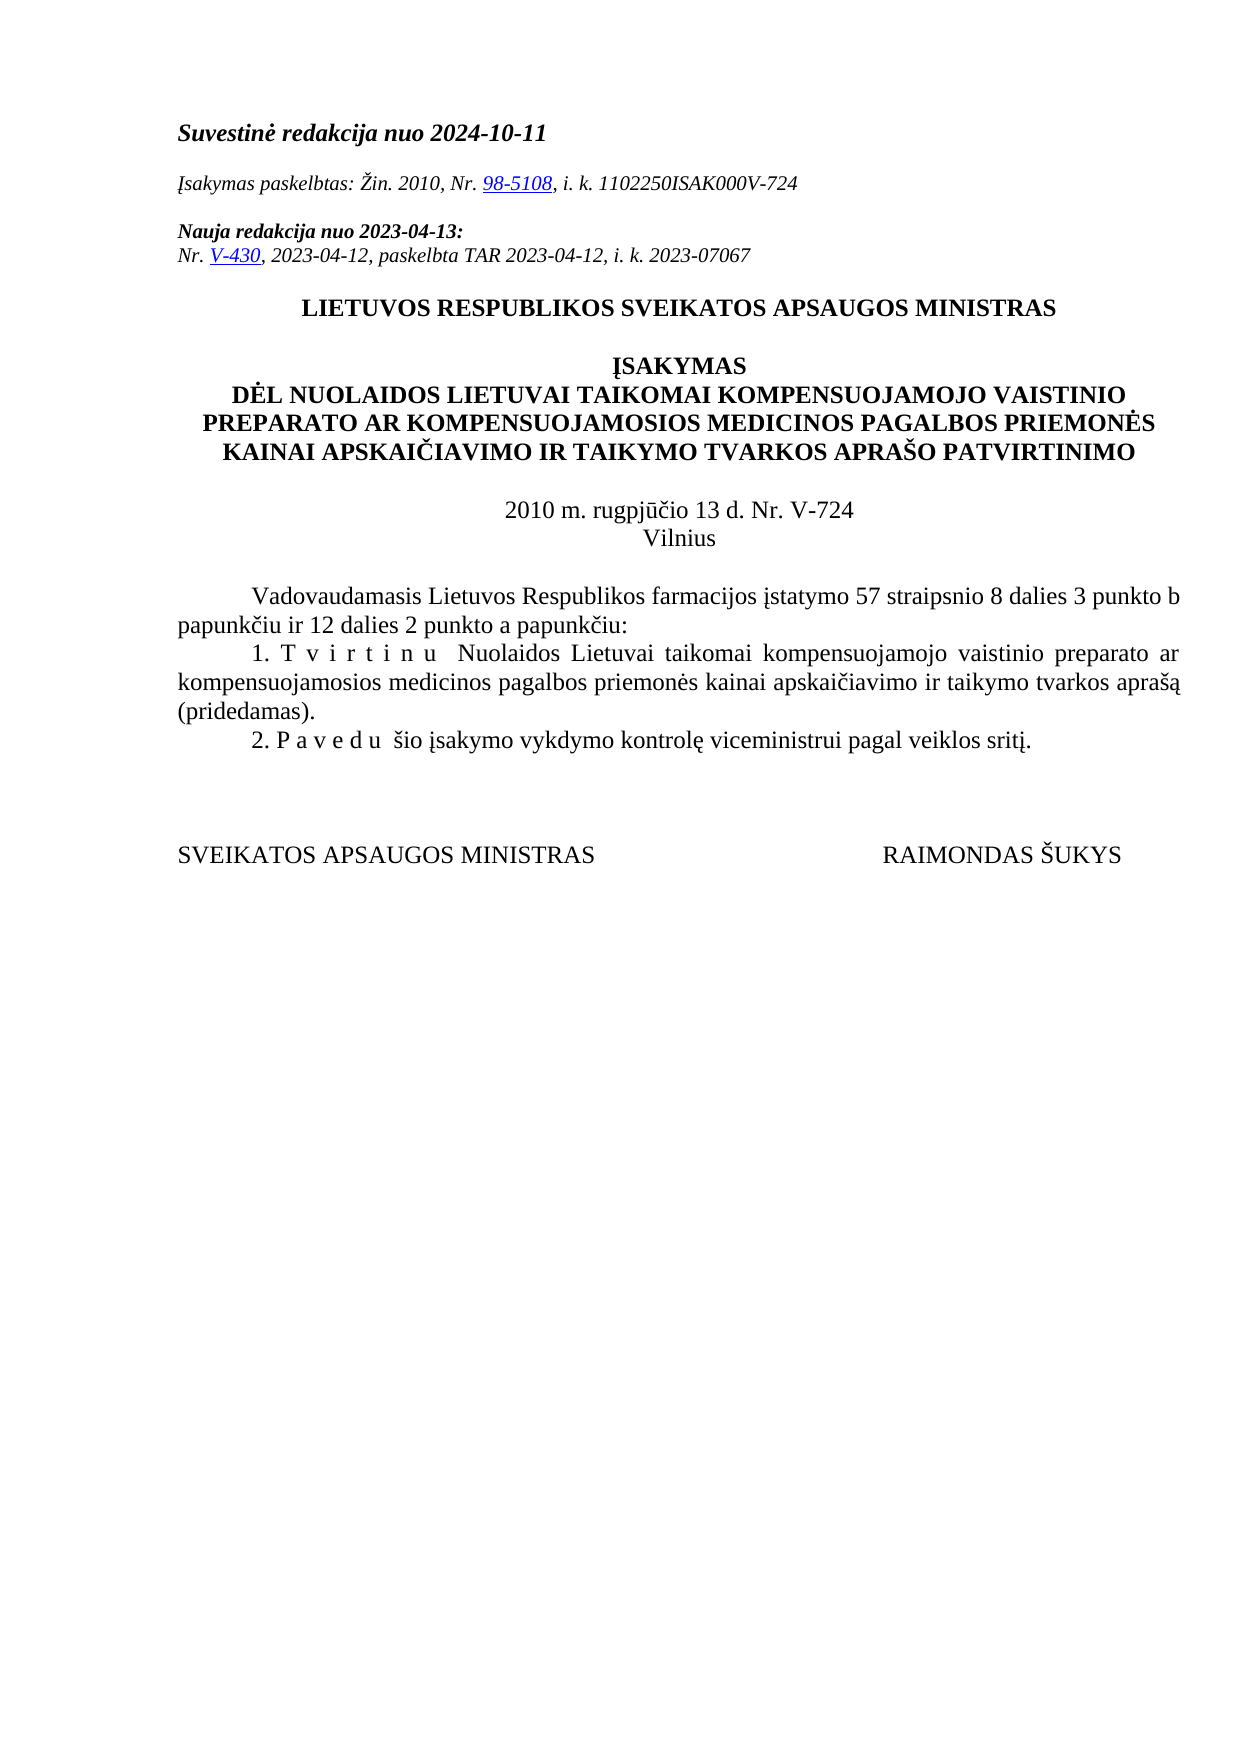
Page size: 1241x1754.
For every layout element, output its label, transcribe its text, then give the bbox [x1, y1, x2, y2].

text Vadovaudamasis Lietuvos Respublikos farmacijos įstatymo 57 straipsnio 8 dalies 3 punkto b papunkčiu ir 12 dalies 2 punkto a papunkčiu: [177, 581, 1181, 638]
text Nr. V-430, 2023-04-12, paskelbta TAR 2023-04-12, i. k. 2023-07067 [177, 243, 1181, 267]
text Suvestinė redakcija nuo 2024-10-11 [177, 118, 1181, 147]
text SVEIKATOS APSAUGOS MINISTRAS RAIMONDAS ŠUKYS [177, 840, 1181, 868]
text ĮSAKYMAS [177, 351, 1181, 380]
text LIETUVOS RESPUBLIKOS SVEIKATOS APSAUGOS MINISTRAS [177, 293, 1181, 322]
text Nauja redakcija nuo 2023-04-13: [177, 219, 1181, 243]
text 2. P a v e d u šio įsakymo vykdymo kontrolę viceministrui pagal veiklos sritį. [177, 725, 1181, 753]
text DĖL NUOLAIDOS LIETUVAI TAIKOMAI KOMPENSUOJAMOJO VAISTINIO PREPARATO AR KOMPENSUOJAMOSIOS MEDICINOS PAGALBOS PRIEMONĖS KAINAI APSKAIČIAVIMO IR TAIKYMO TVARKOS APRAŠO PATVIRTINIMO [177, 380, 1181, 466]
text 1. T v i r t i n u Nuolaidos Lietuvai taikomai kompensuojamojo vaistinio preparato ar kompensuojamosios medicinos pagalbos priemonės kainai apskaičiavimo ir taikymo tvarkos aprašą (pridedamas). [177, 638, 1181, 725]
text Įsakymas paskelbtas: Žin. 2010, Nr. 98-5108, i. k. 1102250ISAK000V-724 [177, 171, 1181, 195]
text 2010 m. rugpjūčio 13 d. Nr. V-724 Vilnius [177, 495, 1181, 552]
